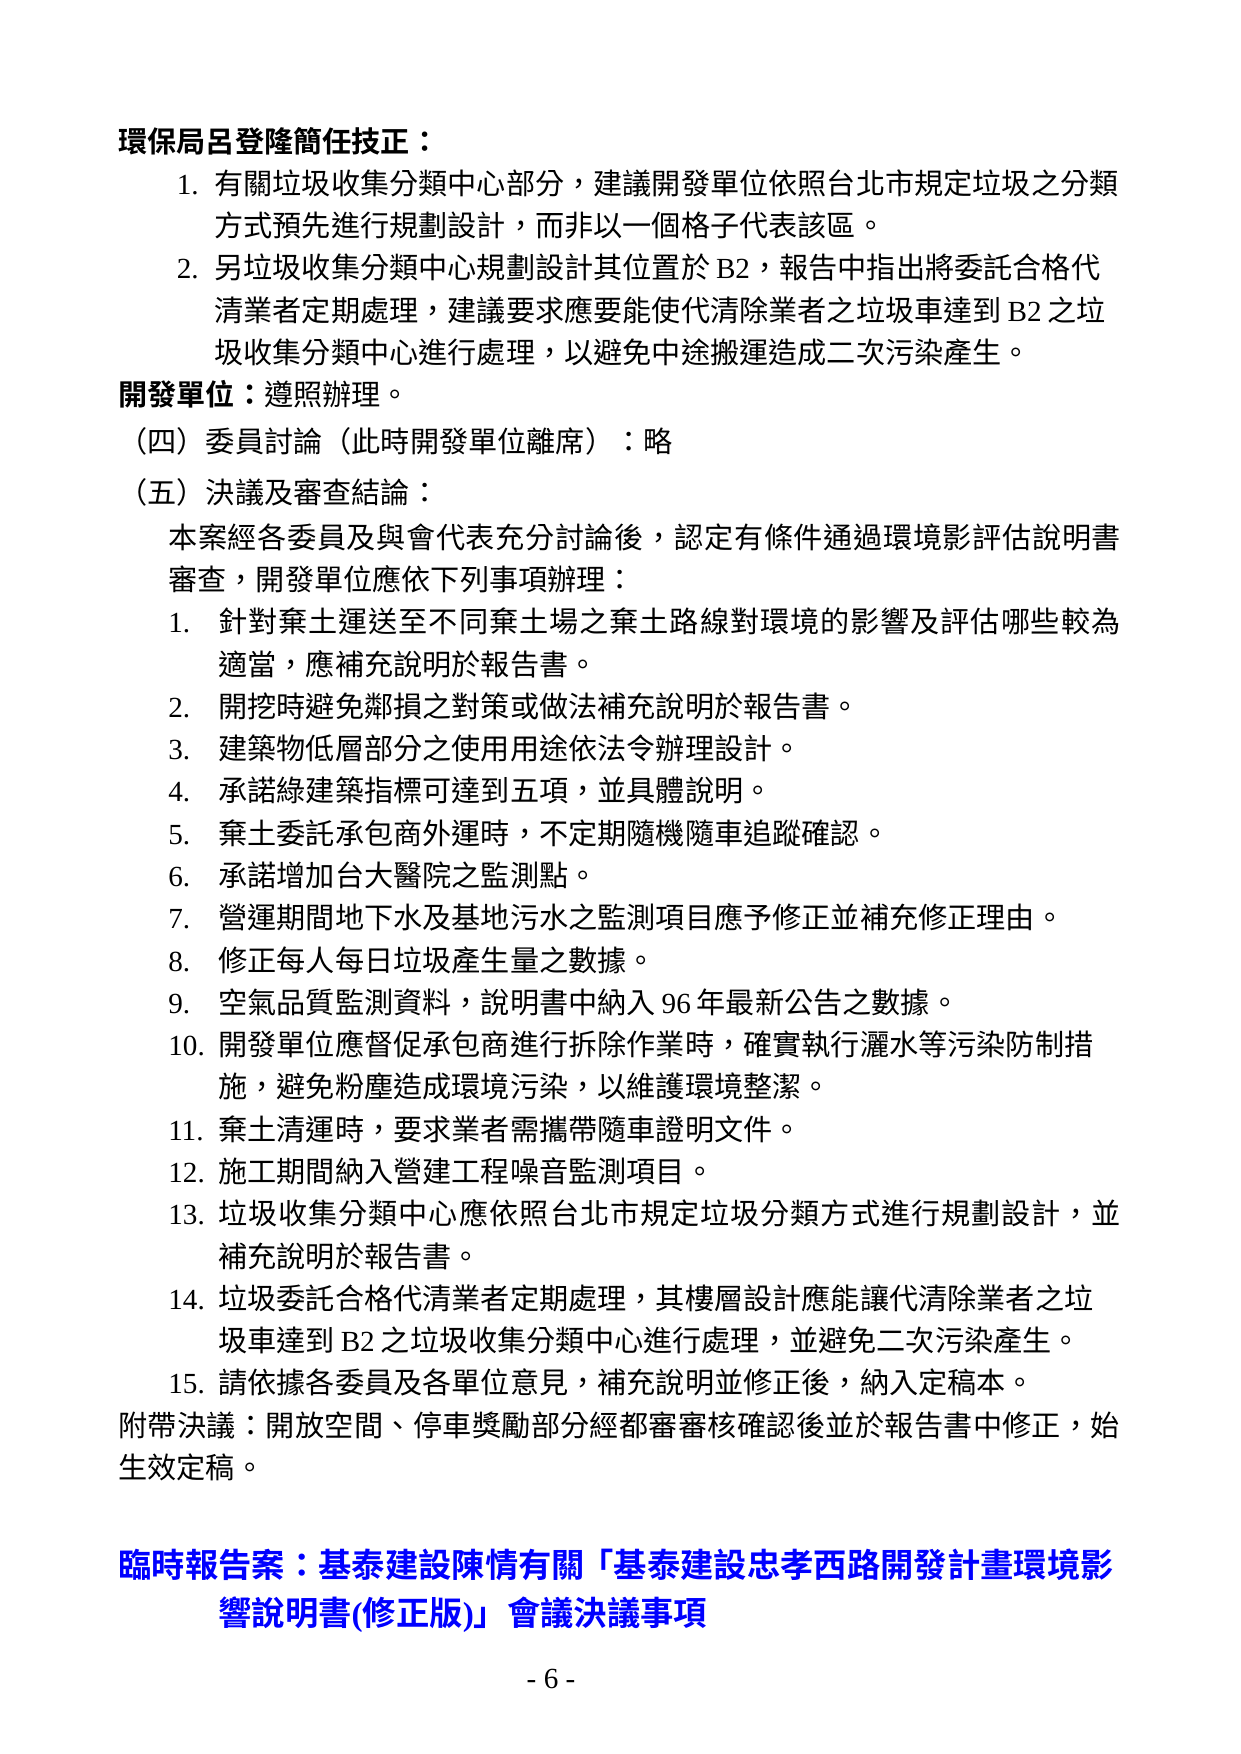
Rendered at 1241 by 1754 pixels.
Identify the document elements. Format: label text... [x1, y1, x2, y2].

list 承諾綠建築指標可達到五項，並具體說明。 [168, 768, 1122, 810]
list 垃圾委託合格代清業者定期處理，其樓層設計應能讓代清除業者之垃圾車達到B2之垃圾收集分類中心進行處理，並避免二次污染產生。 [168, 1275, 1122, 1360]
list 建築物低層部分之使用用途依法令辦理設計。 [168, 726, 1122, 768]
list 垃圾收集分類中心應依照台北市規定垃圾分類方式進行規劃設計，並補充說明於報告書。 [168, 1191, 1122, 1275]
text 環保局呂登隆簡任技正： [118, 118, 1122, 160]
list 修正每人每日垃圾產生量之數據。 [168, 937, 1122, 979]
list 開發單位應督促承包商進行拆除作業時，確實執行灑水等污染防制措施，避免粉塵造成環境污染，以維護環境整潔。 [168, 1022, 1122, 1106]
text 本案經各委員及與會代表充分討論後，認定有條件通過環境影評估說明書審查，開發單位應依下列事項辦理： [168, 514, 1122, 599]
text （五）決議及審查結論： [118, 462, 1122, 514]
text 開發單位：遵照辦理。 [118, 372, 1122, 414]
list 營運期間地下水及基地污水之監測項目應予修正並補充修正理由。 [168, 895, 1122, 937]
list 請依據各委員及各單位意見，補充說明並修正後，納入定稿本。 [168, 1360, 1122, 1402]
text 附帶決議：開放空間、停車獎勵部分經都審審核確認後並於報告書中修正，始生效定稿。 [118, 1402, 1122, 1487]
text 響說明書(修正版)」會議決議事項 [118, 1587, 1122, 1635]
list 針對棄土運送至不同棄土場之棄土路線對環境的影響及評估哪些較為適當，應補充說明於報告書。 [168, 599, 1122, 683]
text （四）委員討論（此時開發單位離席）：略 [118, 414, 1122, 462]
list 有關垃圾收集分類中心部分，建議開發單位依照台北市規定垃圾之分類方式預先進行規劃設計，而非以一個格子代表該區。 [177, 160, 1122, 245]
list 施工期間納入營建工程噪音監測項目。 [168, 1148, 1122, 1191]
list 開挖時避免鄰損之對策或做法補充說明於報告書。 [168, 683, 1122, 726]
list 另垃圾收集分類中心規劃設計其位置於B2，報告中指出將委託合格代清業者定期處理，建議要求應要能使代清除業者之垃圾車達到B2之垃圾收集分類中心進行處理，以避免中途搬運造成二次污染產生。 [177, 245, 1122, 372]
list 承諾增加台大醫院之監測點。 [168, 852, 1122, 895]
text 臨時報告案：基泰建設陳情有關「基泰建設忠孝西路開發計畫環境影 [118, 1539, 1122, 1587]
list 棄土委託承包商外運時，不定期隨機隨車追蹤確認。 [168, 810, 1122, 852]
list 棄土清運時，要求業者需攜帶隨車證明文件。 [168, 1106, 1122, 1148]
list 空氣品質監測資料，說明書中納入96年最新公告之數據。 [168, 979, 1122, 1022]
